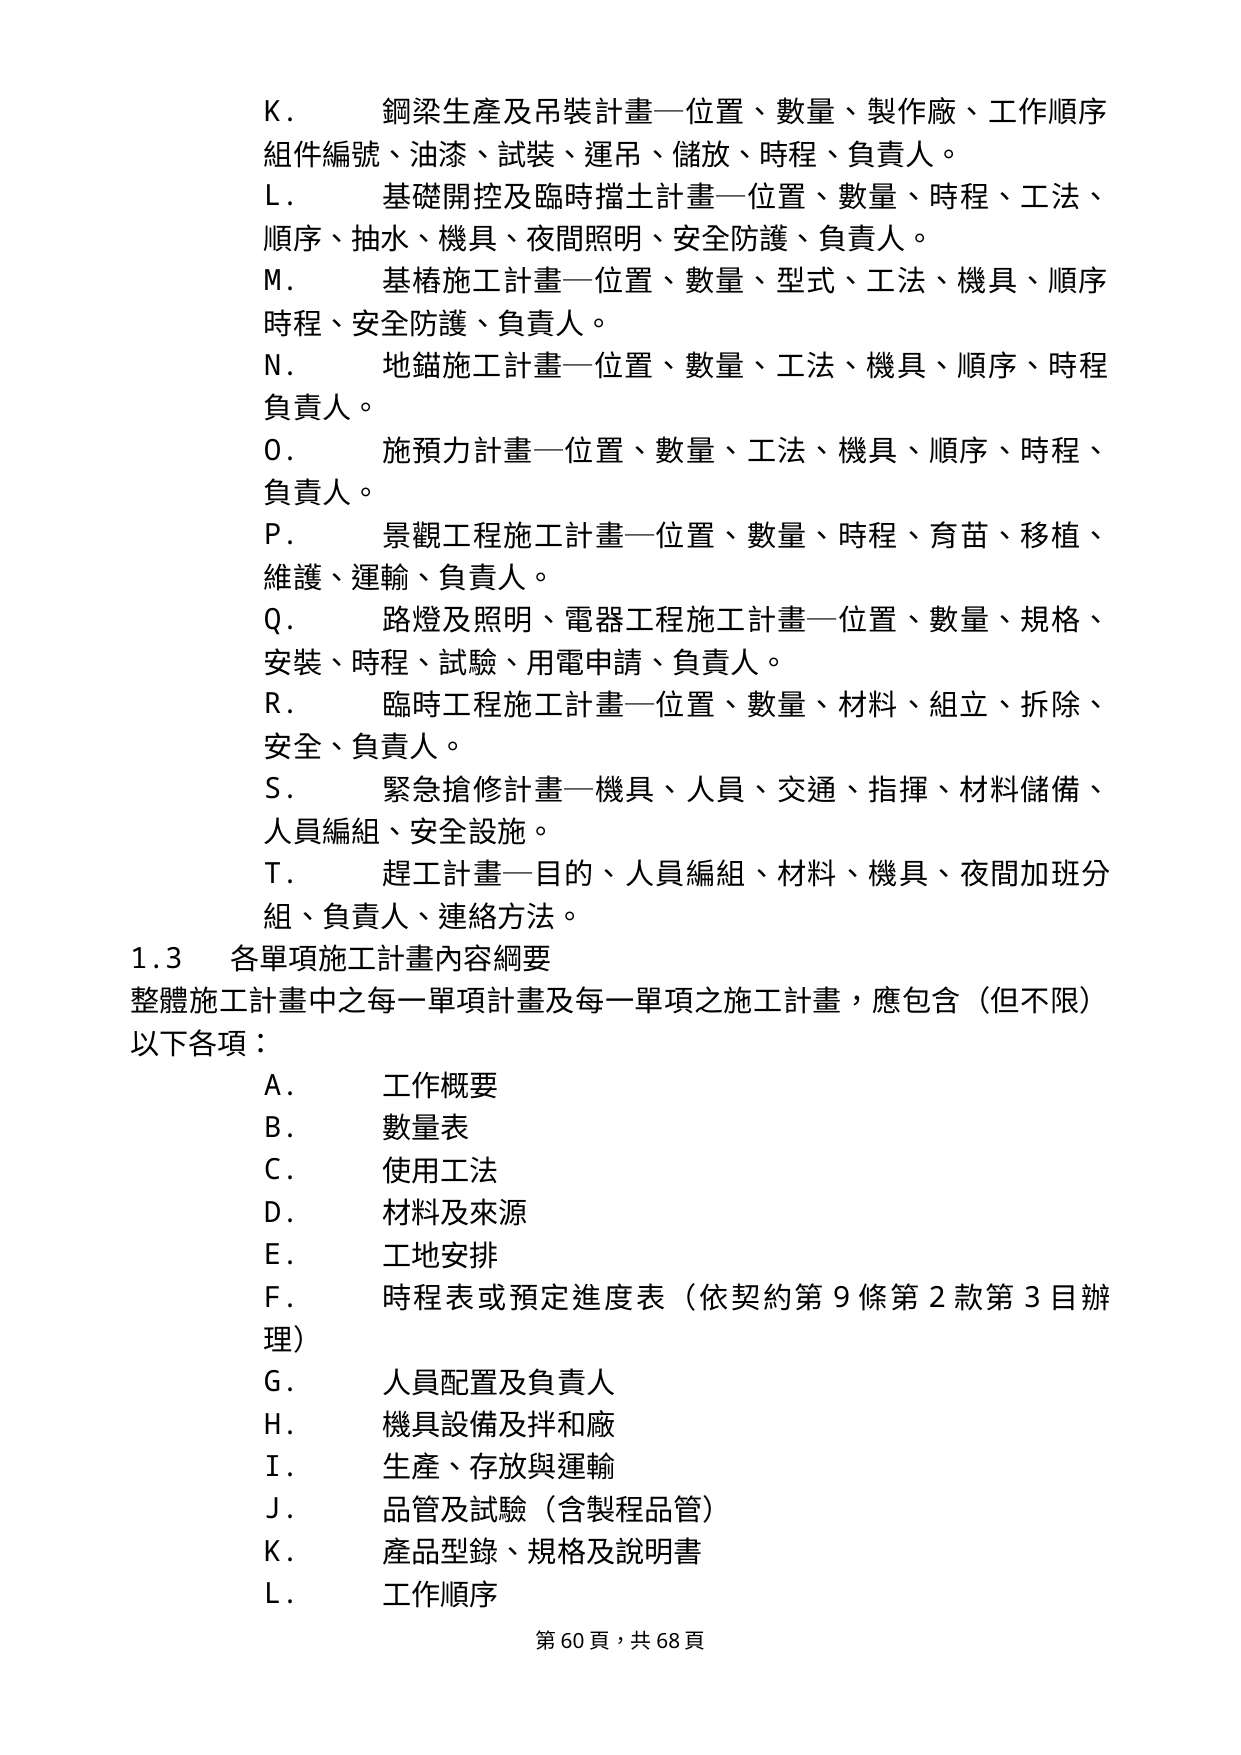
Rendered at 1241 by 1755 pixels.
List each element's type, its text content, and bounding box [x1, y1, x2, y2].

text H. 機具設備及拌和廠 [264, 1402, 1110, 1444]
text D. 材料及來源 [264, 1190, 1110, 1232]
text 整體施工計畫中之每一單項計畫及每一單項之施工計畫，應包含（但不限）以下各項： [130, 978, 1110, 1062]
text K. 鋼梁生產及吊裝計畫─位置、數量、製作廠、工作順序、組件編號、油漆、試裝、運吊、儲放、時程、負責人。 [264, 89, 1110, 173]
text E. 工地安排 [264, 1232, 1110, 1274]
text F. 時程表或預定進度表（依契約第9條第2款第3目辦理） [264, 1274, 1110, 1359]
text I. 生產、存放與運輸 [264, 1444, 1110, 1486]
text K. 產品型錄、規格及說明書 [264, 1529, 1110, 1571]
text B. 數量表 [264, 1105, 1110, 1147]
text C. 使用工法 [264, 1147, 1110, 1190]
text L. 基礎開控及臨時擋土計畫─位置、數量、時程、工法、順序、抽水、機具、夜間照明、安全防護、負責人。 [264, 173, 1110, 258]
text M. 基樁施工計畫─位置、數量、型式、工法、機具、順序、時程、安全防護、負責人。 [264, 258, 1110, 343]
text O. 施預力計畫─位置、數量、工法、機具、順序、時程、負責人。 [264, 427, 1110, 512]
text G. 人員配置及負責人 [264, 1359, 1110, 1402]
text A. 工作概要 [264, 1062, 1110, 1105]
text J. 品管及試驗（含製程品管） [264, 1486, 1110, 1529]
text N. 地錨施工計畫─位置、數量、工法、機具、順序、時程、負責人。 [264, 343, 1110, 427]
text Q. 路燈及照明、電器工程施工計畫─位置、數量、規格、安裝、時程、試驗、用電申請、負責人。 [264, 597, 1110, 681]
text P. 景觀工程施工計畫─位置、數量、時程、育苗、移植、維護、運輸、負責人。 [264, 512, 1110, 597]
text T. 趕工計畫─目的、人員編組、材料、機具、夜間加班分組、負責人、連絡方法。 [264, 851, 1110, 936]
text R. 臨時工程施工計畫─位置、數量、材料、組立、拆除、安全、負責人。 [264, 681, 1110, 766]
text L. 工作順序 [264, 1571, 1110, 1613]
text 1.3 各單項施工計畫內容綱要 [130, 936, 1110, 978]
text S. 緊急搶修計畫─機具、人員、交通、指揮、材料儲備、人員編組、安全設施。 [264, 766, 1110, 851]
